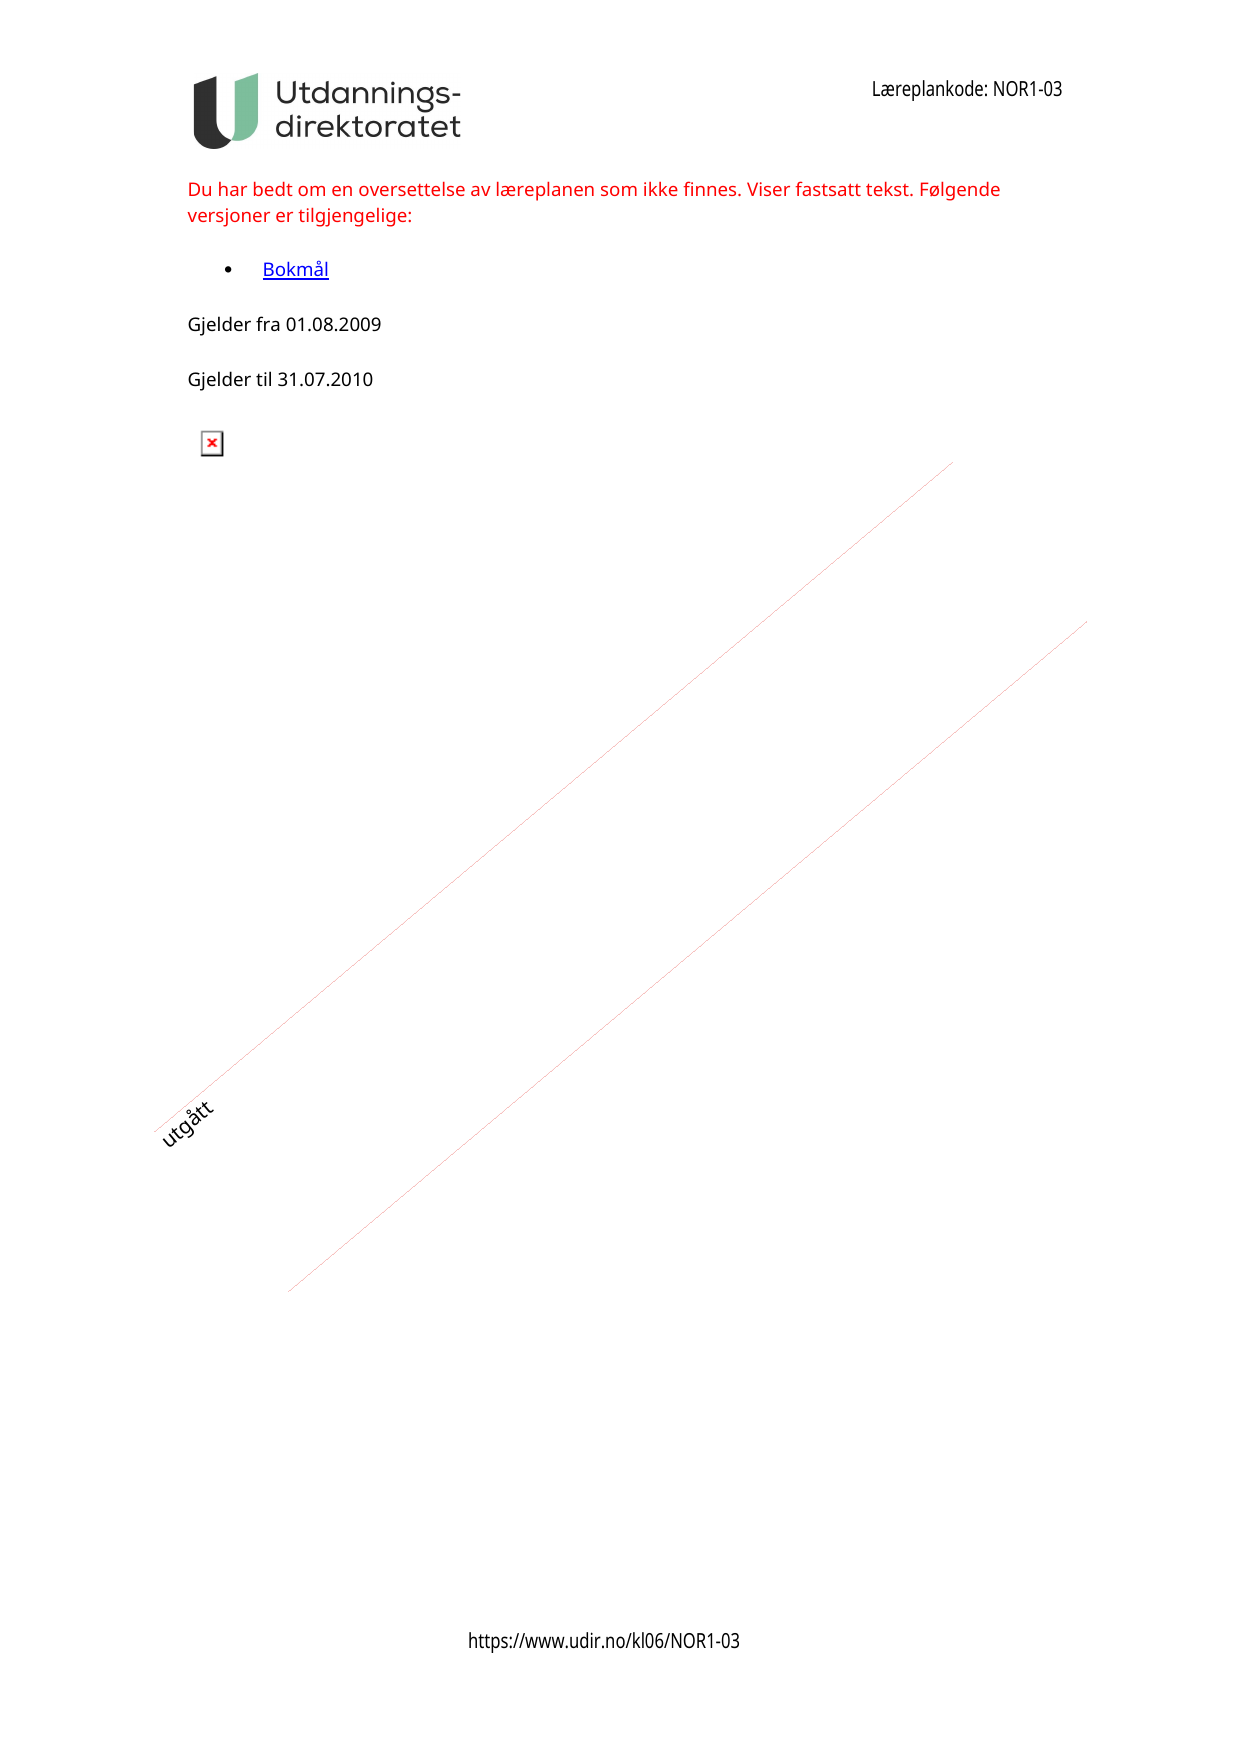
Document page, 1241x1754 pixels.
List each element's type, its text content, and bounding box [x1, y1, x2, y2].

list Bokmål [225, 257, 263, 282]
picture [187, 420, 238, 471]
list Bokmål [334, 257, 1053, 282]
text Du har bedt om en oversettelse av læreplanen som ikke finnes. Viser fastsatt tekst. Følgende versjoner er tilgjengelige: [412, 176, 1053, 227]
picture [193, 73, 461, 149]
text Gjelder fra 01.08.2009 [386, 311, 1053, 337]
text Gjelder til 31.07.2010 [378, 366, 1053, 391]
